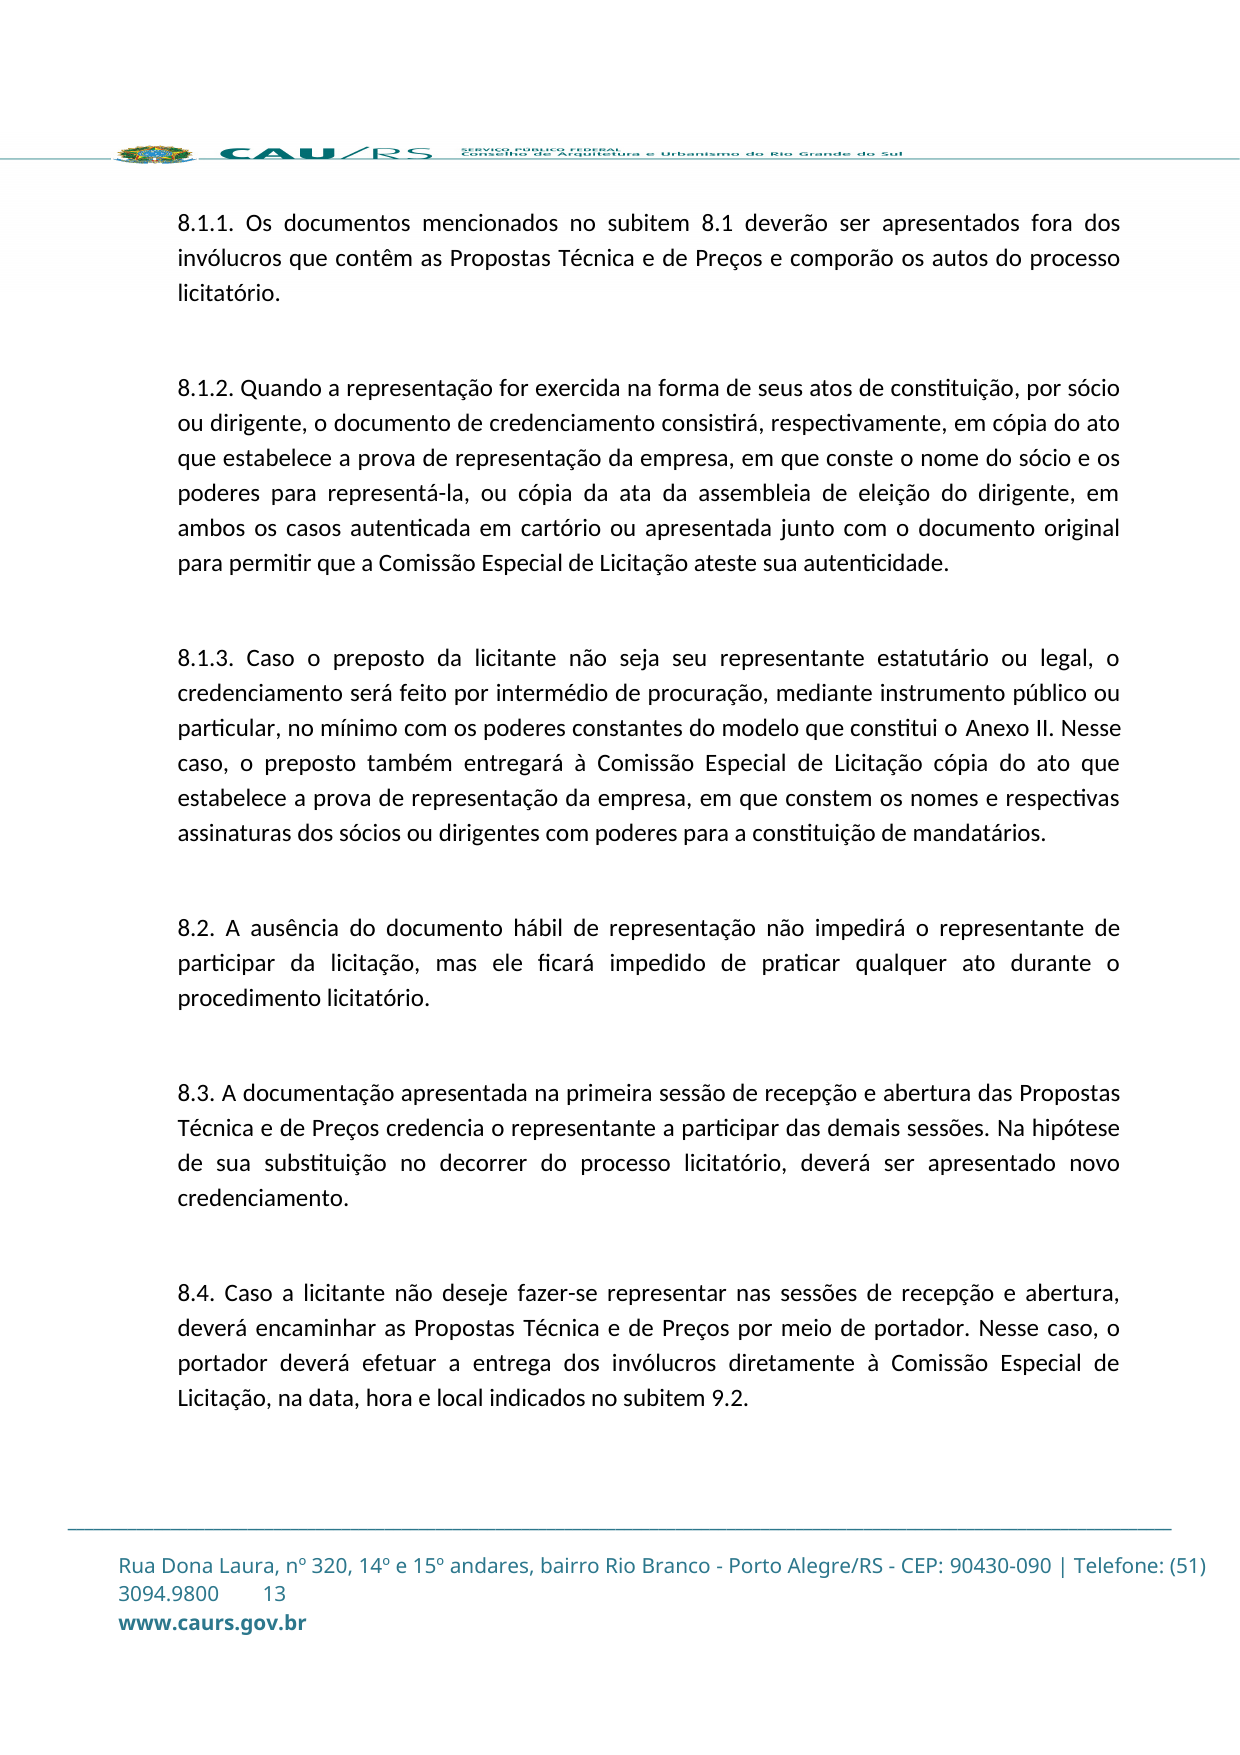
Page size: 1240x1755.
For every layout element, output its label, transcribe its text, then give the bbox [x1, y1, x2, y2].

text 8.1.1. Os documentos mencionados no subitem 8.1 deverão ser apresentados fora dos invólucros que contêm as Propostas Técnica e de Preços e comporão os autos do processo licitatório. [177, 292, 1121, 307]
text 8.1.3. Caso o preposto da licitante não seja seu representante estatutário ou legal, o credenciamento será feito por intermédio de procuração, mediante instrumento público ou particular, no mínimo com os poderes constantes do modelo que constitui o Anexo II. Nesse caso, o preposto também entregará à Comissão Especial de Licitação cópia do ato que estabelece a prova de representação da empresa, em que constem os nomes e respectivas assinaturas dos sócios ou dirigentes com poderes para a constituição de mandatários. [177, 642, 1121, 847]
text 8.2. A ausência do documento hábil de representação não impedirá o representante de participar da licitação, mas ele ficará impedido de praticar qualquer ato durante o procedimento licitatório. [177, 912, 1121, 1012]
text 8.3. A documentação apresentada na primeira sessão de recepção e abertura das Propostas Técnica e de Preços credencia o representante a participar das demais sessões. Na hipótese de sua substituição no decorrer do processo licitatório, deverá ser apresentado novo credenciamento. [177, 1077, 1121, 1212]
text 8.1.2. Quando a representação for exercida na forma de seus atos de constituição, por sócio ou dirigente, o documento de credenciamento consistirá, respectivamente, em cópia do ato que estabelece a prova de representação da empresa, em que conste o nome do sócio e os poderes para representá-la, ou cópia da ata da assembleia de eleição do dirigente, em ambos os casos autenticada em cartório ou apresentada junto com o documento original para permitir que a Comissão Especial de Licitação ateste sua autenticidade. [177, 372, 1121, 577]
text 8.4. Caso a licitante não deseje fazer-se representar nas sessões de recepção e abertura, deverá encaminhar as Propostas Técnica e de Preços por meio de portador. Nesse caso, o portador deverá efetuar a entrega dos invólucros diretamente à Comissão Especial de Licitação, na data, hora e local indicados no subitem 9.2. [177, 1277, 1121, 1412]
